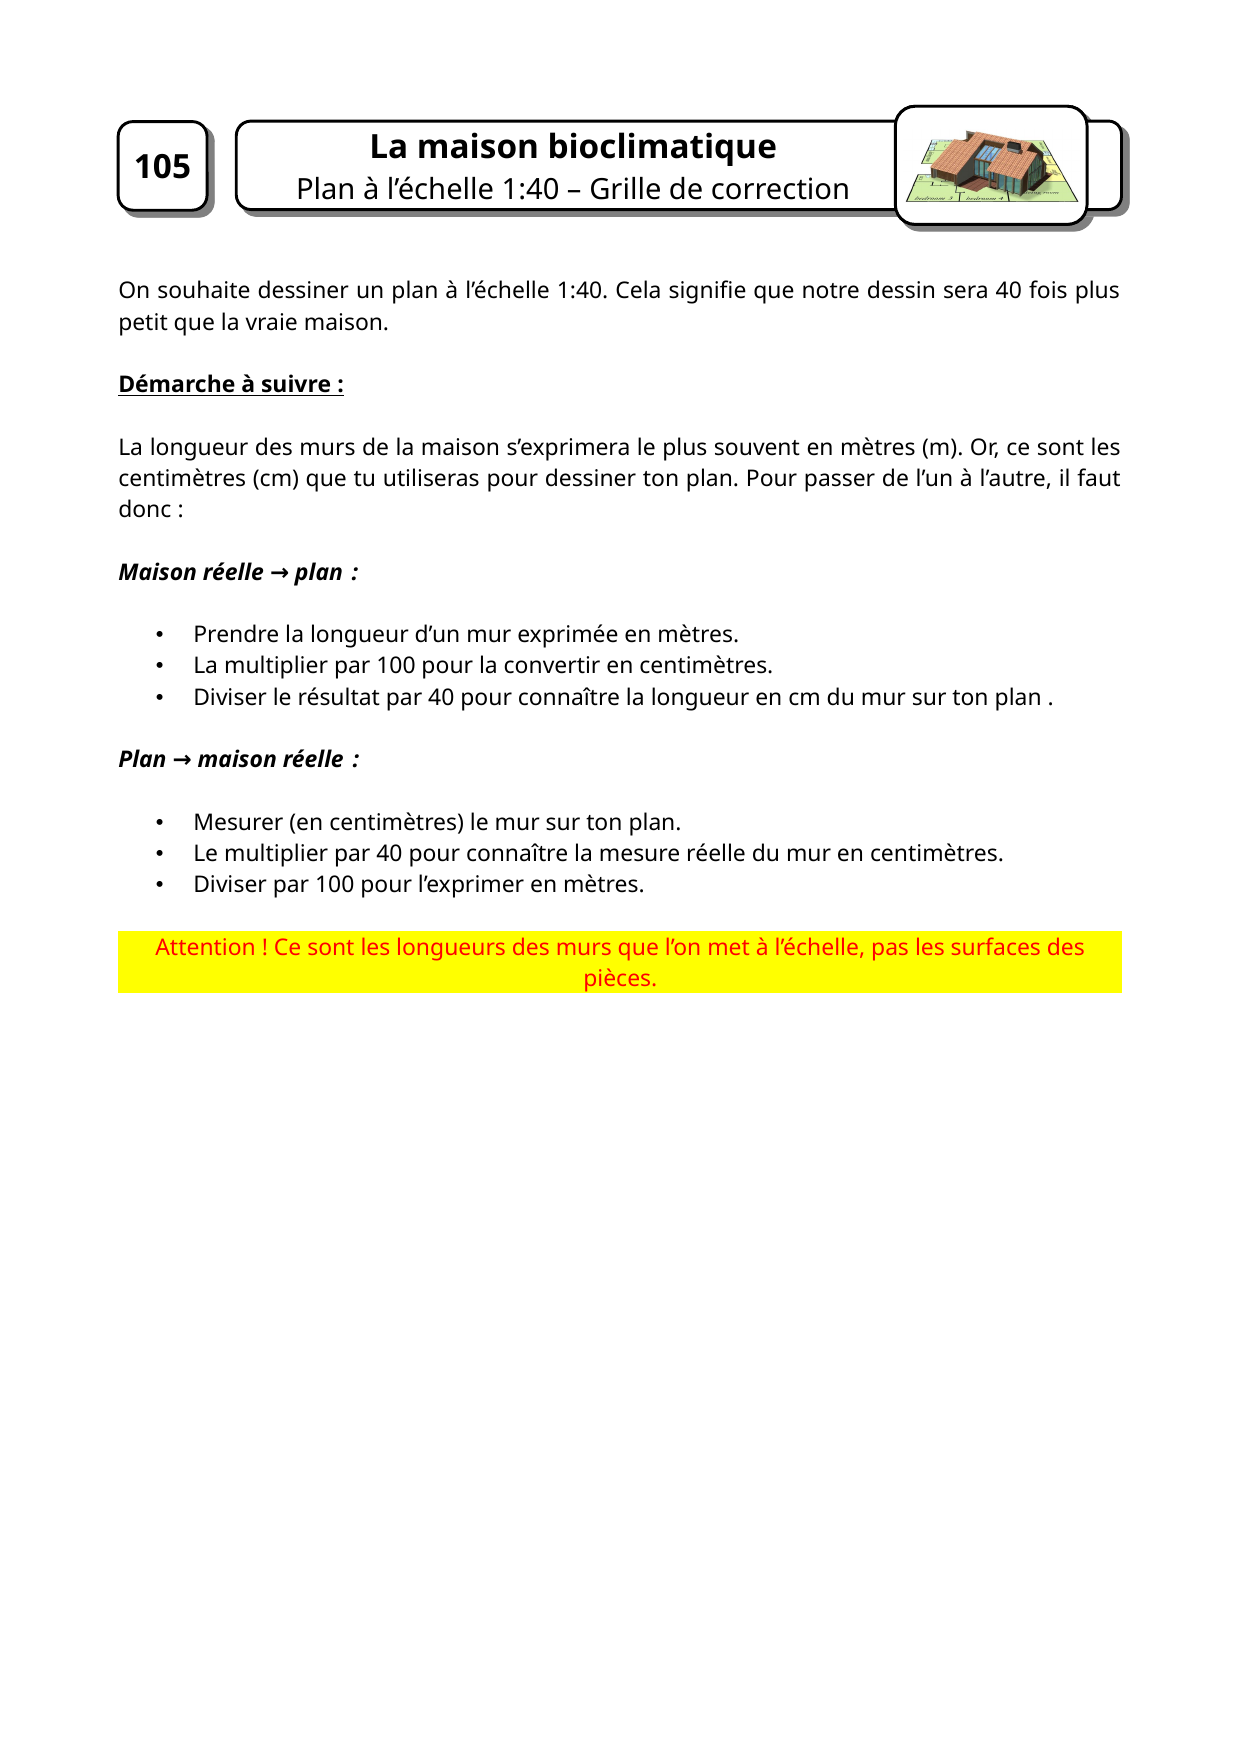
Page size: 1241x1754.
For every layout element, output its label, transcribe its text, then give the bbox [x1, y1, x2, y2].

text Maison réelle → plan : [118, 556, 1122, 587]
list Diviser par 100 pour l’exprimer en mètres. [156, 868, 1122, 899]
list Mesurer (en centimètres) le mur sur ton plan. [156, 806, 1122, 837]
list Le multiplier par 40 pour connaître la mesure réelle du mur en centimètres. [156, 837, 1122, 868]
picture [903, 129, 1081, 203]
text Démarche à suivre : [118, 368, 1122, 399]
list Diviser le résultat par 40 pour connaître la longueur en cm du mur sur ton plan . [156, 681, 1122, 712]
list Prendre la longueur d’un mur exprimée en mètres. [156, 618, 1122, 649]
text Attention ! Ce sont les longueurs des murs que l’on met à l’échelle, pas les surfaces des pièces. [118, 931, 1122, 993]
text Plan → maison réelle : [118, 743, 1122, 774]
list La multiplier par 100 pour la convertir en centimètres. [156, 649, 1122, 681]
text On souhaite dessiner un plan à l’échelle 1:40. Cela signifie que notre dessin sera 40 fois plus petit que la vraie maison. [118, 274, 1122, 337]
text La longueur des murs de la maison s’exprimera le plus souvent en mètres (m). Or, ce sont les centimètres (cm) que tu utiliseras pour dessiner ton plan. Pour passer de l’un à l’autre, il faut donc : [118, 431, 1122, 524]
